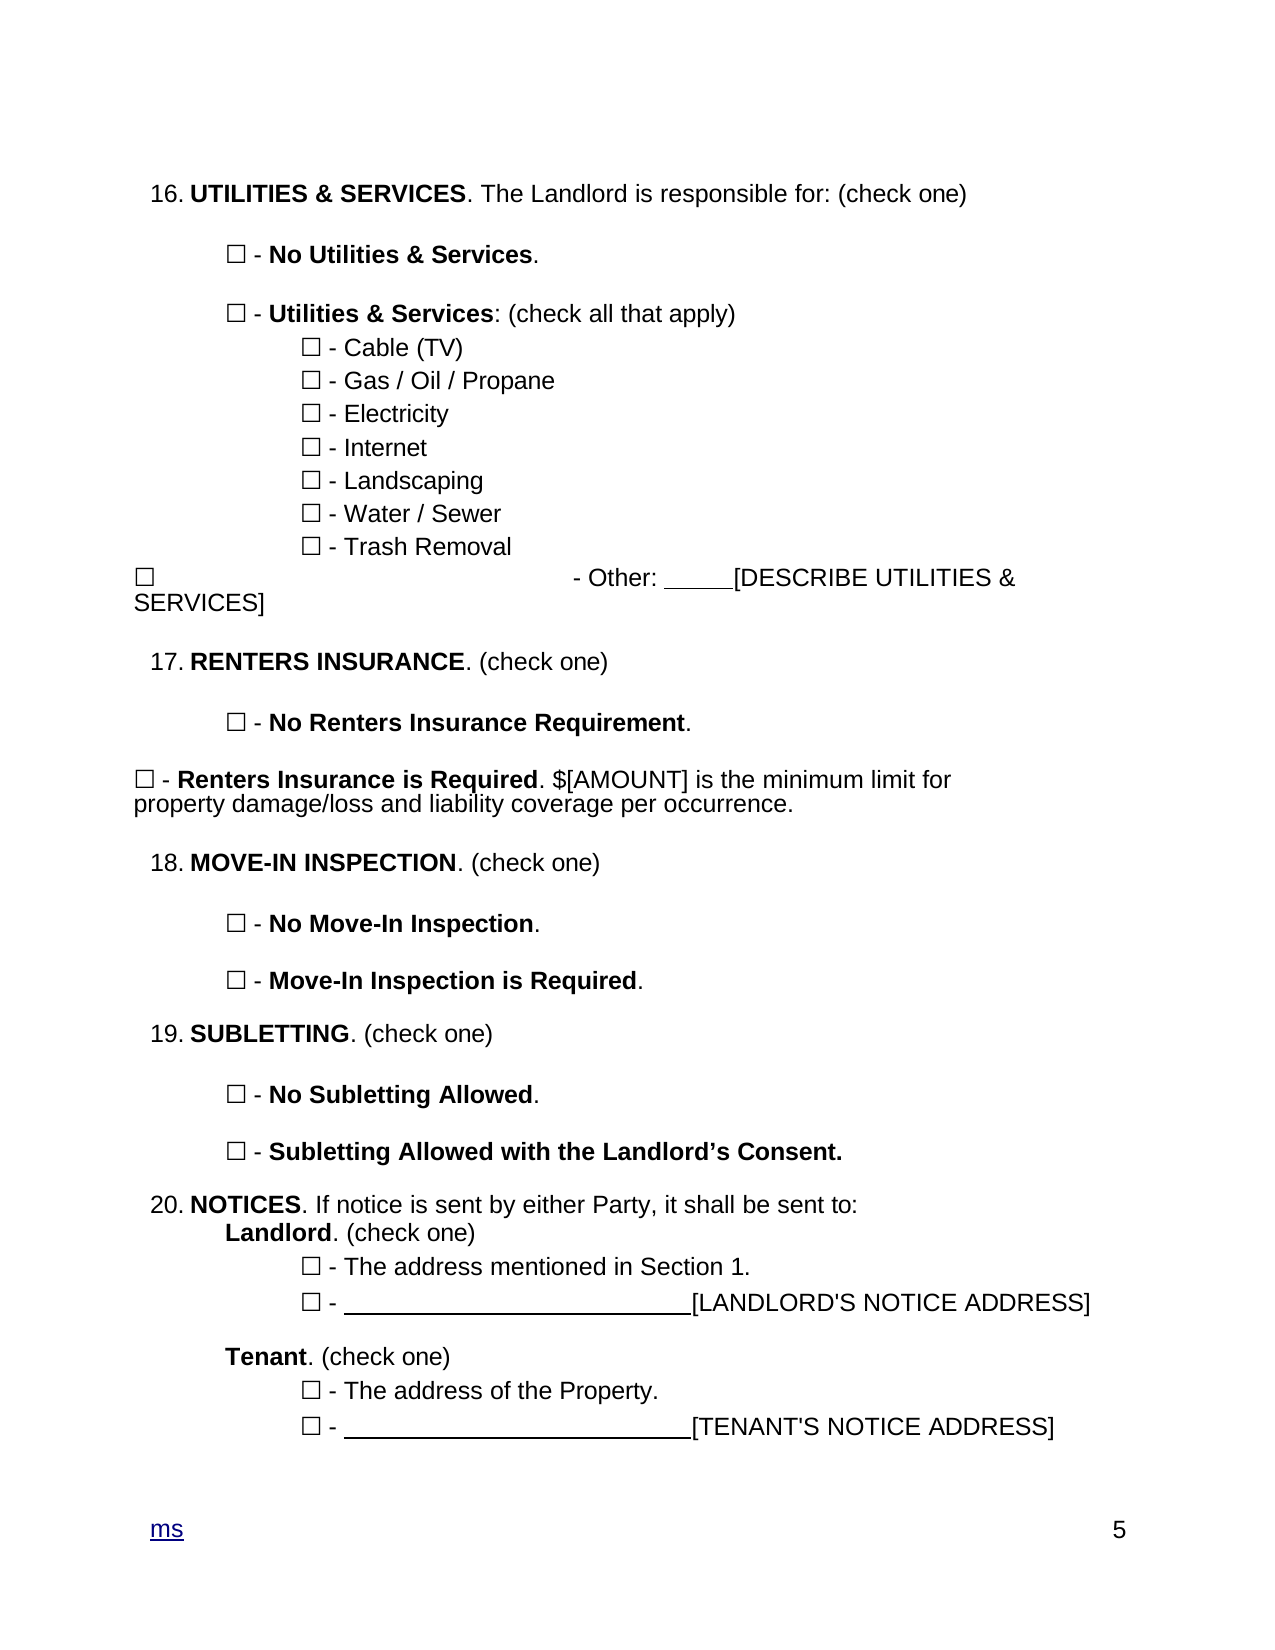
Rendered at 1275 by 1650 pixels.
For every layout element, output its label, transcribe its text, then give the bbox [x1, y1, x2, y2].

list - Other: [DESCRIBE UTILITIES & SERVICES] [133, 563, 1050, 617]
list - The address mentioned in Section 1. [300, 1247, 1206, 1283]
list RENTERS INSURANCE. (check one) [150, 647, 1206, 676]
text Landlord. (check one) [225, 1219, 1206, 1247]
list - Cable (TV) [300, 330, 1206, 363]
list NOTICES. If notice is sent by either Party, it shall be sent to: [150, 1191, 1206, 1219]
list - The address of the Property. [300, 1371, 1206, 1407]
text Tenant. (check one) [225, 1342, 1206, 1371]
list - Electricity [300, 396, 1206, 429]
list - Gas / Oil / Propane [300, 363, 1206, 396]
list - Subletting Allowed with the Landlord’s Consent. [225, 1134, 1206, 1168]
list - Trash Removal [300, 529, 1206, 562]
list - Water / Sewer [300, 496, 1206, 529]
list SUBLETTING. (check one) [150, 1019, 1206, 1048]
list - [TENANT'S NOTICE ADDRESS] [300, 1407, 1206, 1443]
list - [LANDLORD'S NOTICE ADDRESS] [300, 1283, 1206, 1319]
list - Renters Insurance is Required. $[AMOUNT] is the minimum limit for property damage/loss and liability coverage per occurrence. [133, 766, 1043, 818]
subtitle - No Move-In Inspection. [225, 905, 1206, 939]
subtitle - No Utilities & Services. [225, 236, 1206, 271]
list - Utilities & Services: (check all that apply) [225, 293, 1206, 330]
subtitle - No Subletting Allowed. [225, 1077, 1206, 1111]
list MOVE-IN INSPECTION. (check one) [150, 848, 1206, 877]
subtitle - No Renters Insurance Requirement. [225, 705, 1206, 739]
list UTILITIES & SERVICES. The Landlord is responsible for: (check one) [150, 179, 1206, 208]
list - Landscaping [300, 463, 1206, 496]
list - Move-In Inspection is Required. [225, 962, 1206, 996]
list - Internet [300, 429, 1206, 463]
